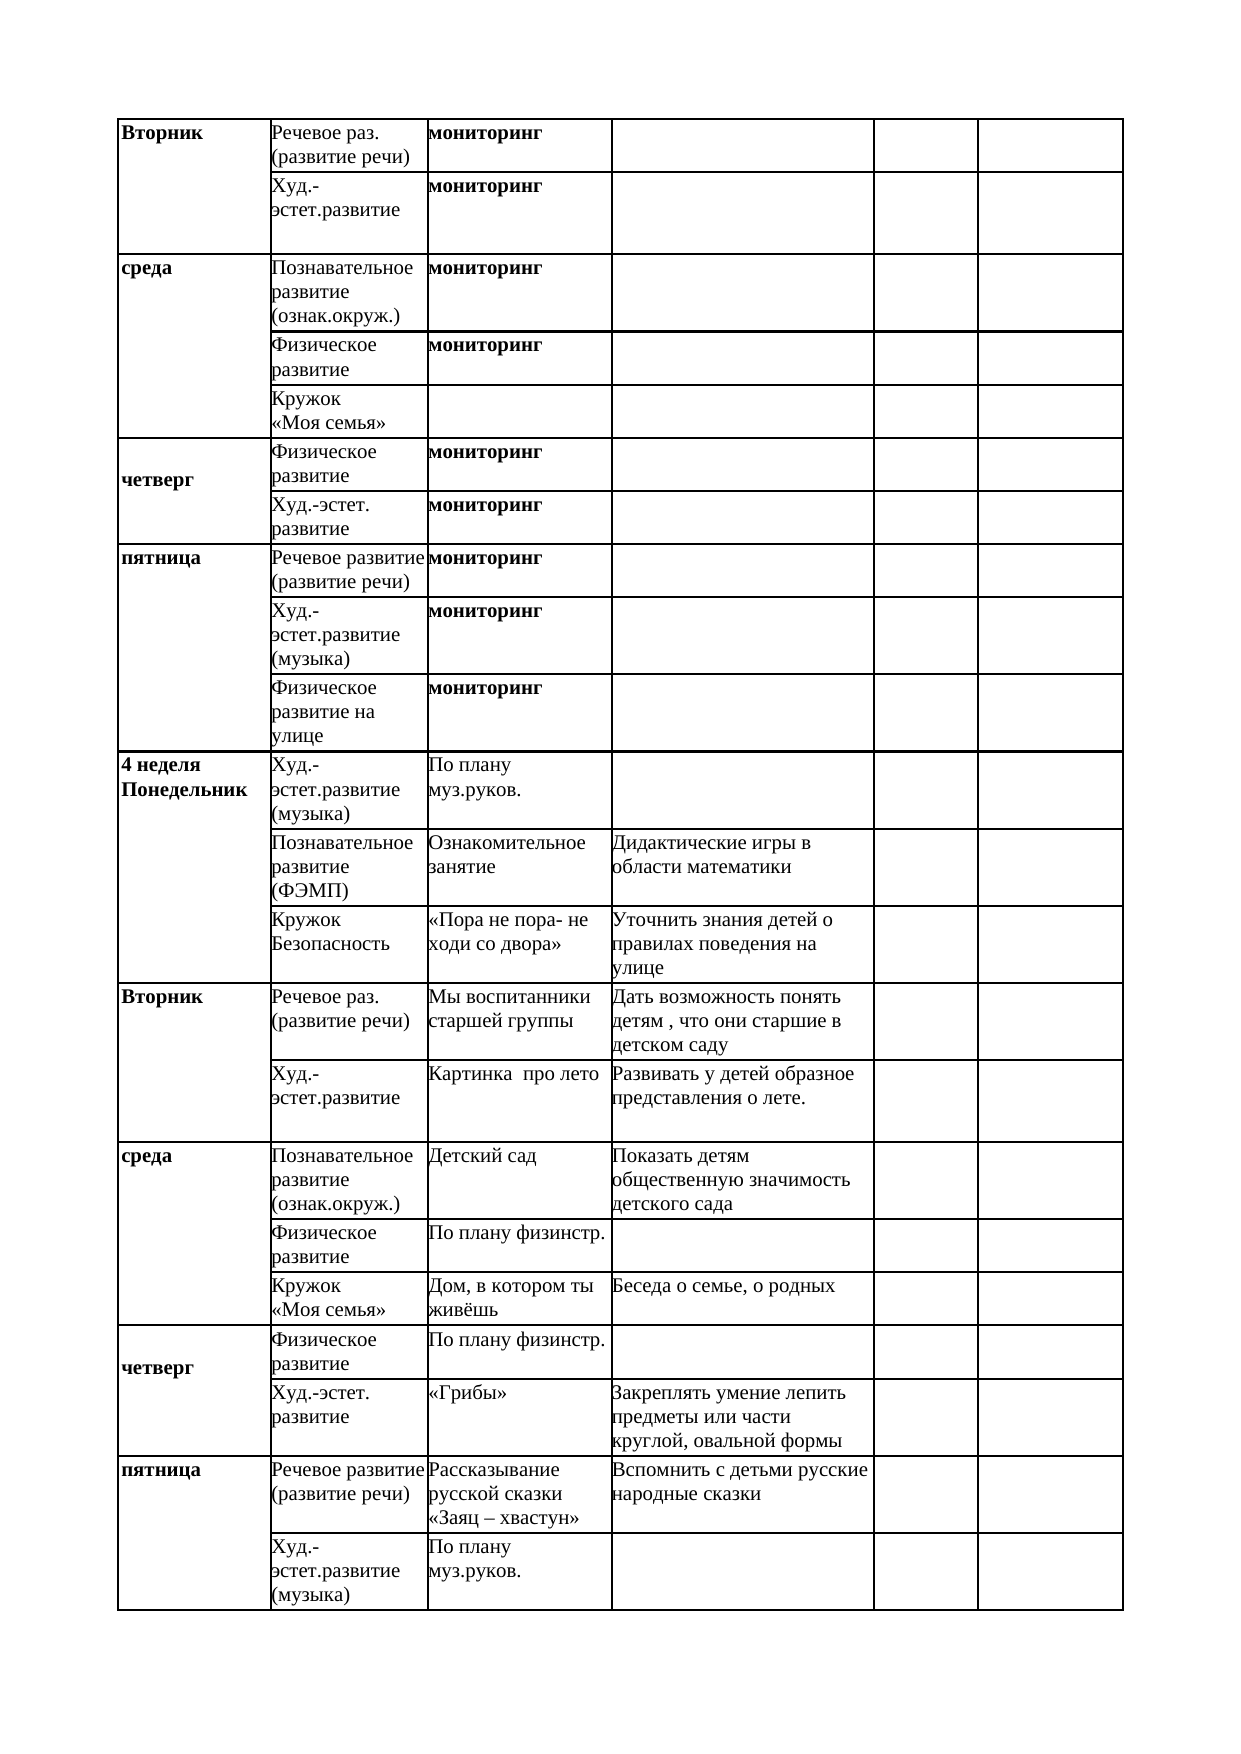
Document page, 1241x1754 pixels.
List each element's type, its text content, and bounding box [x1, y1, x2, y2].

table_cell [979, 984, 1122, 1059]
table_cell Вторник [119, 120, 270, 253]
table_cell мониторинг [429, 545, 611, 596]
table_cell По плану муз.руков. [429, 753, 611, 827]
table_cell Кружок «Моя семья» [272, 1273, 427, 1324]
table_cell Дом, в котором ты живёшь [429, 1273, 611, 1324]
table_cell [613, 333, 873, 383]
table_cell четверг [119, 1326, 270, 1455]
table_cell Физическое развитие [272, 1220, 427, 1271]
table_cell [875, 1326, 977, 1377]
table_cell [613, 598, 873, 673]
table_cell [875, 1220, 977, 1271]
table_cell [875, 1534, 977, 1609]
table_cell [979, 1534, 1122, 1609]
table_cell По плану физинстр. [429, 1326, 611, 1377]
table_cell пятница [119, 545, 270, 750]
table_cell [875, 753, 977, 827]
table_cell Рассказывание русской сказки «Заяц – хвастун» [429, 1457, 611, 1532]
table_cell Дидактические игры в области математики [613, 830, 873, 905]
table_cell 4 неделя Понедельник [119, 753, 270, 982]
table_cell [979, 675, 1122, 750]
table_cell «Грибы» [429, 1380, 611, 1455]
table_cell [875, 984, 977, 1059]
table_cell Худ.-эстет.развитие [272, 173, 427, 253]
table_cell [979, 1273, 1122, 1324]
table_cell Уточнить знания детей о правилах поведения на улице [613, 907, 873, 982]
table_cell [613, 173, 873, 253]
table_cell [613, 255, 873, 330]
table_cell Физическое развитие [272, 1326, 427, 1377]
table_cell среда [119, 255, 270, 437]
table_cell [979, 830, 1122, 905]
table_cell мониторинг [429, 333, 611, 383]
table_cell [979, 1061, 1122, 1141]
table_cell четверг [119, 439, 270, 543]
table_cell Физическое развитие на улице [272, 675, 427, 750]
table_cell [875, 1143, 977, 1218]
table_cell Детский сад [429, 1143, 611, 1218]
table_cell Картинка про лето [429, 1061, 611, 1141]
table_cell [875, 173, 977, 253]
table_cell Речевое раз. (развитие речи) [272, 984, 427, 1059]
table_cell Развивать у детей образное представления о лете. [613, 1061, 873, 1141]
table_cell По плану муз.руков. [429, 1534, 611, 1609]
table_cell Мы воспитанники старшей группы [429, 984, 611, 1059]
table_cell [875, 907, 977, 982]
table_cell Вторник [119, 984, 270, 1141]
table_cell [613, 1534, 873, 1609]
table_cell [875, 1380, 977, 1455]
table_cell [979, 439, 1122, 490]
table_cell Худ.-эстет. развитие [272, 1380, 427, 1455]
table_cell Худ.-эстет.развитие (музыка) [272, 598, 427, 673]
table_cell [613, 1326, 873, 1377]
table_cell [979, 492, 1122, 543]
table_cell мониторинг [429, 173, 611, 253]
table_cell мониторинг [429, 255, 611, 330]
table_cell [979, 907, 1122, 982]
table_cell [979, 1220, 1122, 1271]
table_cell Ознакомительное занятие [429, 830, 611, 905]
table_cell [979, 1326, 1122, 1377]
table_cell Кружок Безопасность [272, 907, 427, 982]
table_cell [613, 439, 873, 490]
table_cell мониторинг [429, 675, 611, 750]
table_cell [875, 830, 977, 905]
table_cell Познавательное развитие (ознак.окруж.) [272, 1143, 427, 1218]
table_cell Физическое развитие [272, 333, 427, 383]
table_cell Дать возможность понять детям , что они старшие в детском саду [613, 984, 873, 1059]
table_cell [979, 333, 1122, 383]
table_cell [613, 675, 873, 750]
table_cell По плану физинстр. [429, 1220, 611, 1271]
table_cell пятница [119, 1457, 270, 1609]
table_cell Закреплять умение лепить предметы или части круглой, овальной формы [613, 1380, 873, 1455]
table_cell [875, 598, 977, 673]
table_cell среда [119, 1143, 270, 1324]
table_cell [875, 333, 977, 383]
table_cell Познавательное развитие (ФЭМП) [272, 830, 427, 905]
table_cell [613, 492, 873, 543]
table_cell мониторинг [429, 439, 611, 490]
table_cell Речевое раз. (развитие речи) [272, 120, 427, 171]
table_cell [875, 492, 977, 543]
table_cell [979, 255, 1122, 330]
table_cell «Пора не пора- не ходи со двора» [429, 907, 611, 982]
table_cell [875, 120, 977, 171]
table_cell [875, 675, 977, 750]
table_cell [875, 255, 977, 330]
table_cell Показать детям общественную значимость детского сада [613, 1143, 873, 1218]
table_cell Кружок «Моя семья» [272, 386, 427, 437]
table_cell [979, 753, 1122, 827]
table_cell Познавательное развитие (ознак.окруж.) [272, 255, 427, 330]
table_cell [979, 120, 1122, 171]
table_cell [875, 386, 977, 437]
table_cell [979, 598, 1122, 673]
table_cell [613, 120, 873, 171]
table_cell Худ.-эстет.развитие (музыка) [272, 753, 427, 827]
table_cell Беседа о семье, о родных [613, 1273, 873, 1324]
table_cell [875, 545, 977, 596]
table_cell [979, 1457, 1122, 1532]
table_cell [613, 753, 873, 827]
table_cell Худ.-эстет. развитие [272, 492, 427, 543]
table_cell [613, 1220, 873, 1271]
table_cell Вспомнить с детьми русские народные сказки [613, 1457, 873, 1532]
table_cell [979, 545, 1122, 596]
table_cell [875, 439, 977, 490]
table_cell мониторинг [429, 120, 611, 171]
table_cell Физическое развитие [272, 439, 427, 490]
table_cell мониторинг [429, 598, 611, 673]
table_cell [875, 1273, 977, 1324]
table_cell Речевое развитие (развитие речи) [272, 545, 427, 596]
table_cell [979, 386, 1122, 437]
table_cell мониторинг [429, 492, 611, 543]
table_cell [613, 386, 873, 437]
table_cell [979, 1143, 1122, 1218]
table_cell [979, 1380, 1122, 1455]
table_cell [429, 386, 611, 437]
table_cell [875, 1061, 977, 1141]
table_cell Речевое развитие (развитие речи) [272, 1457, 427, 1532]
table_cell [875, 1457, 977, 1532]
table_cell Худ.-эстет.развитие [272, 1061, 427, 1141]
table_cell [613, 545, 873, 596]
table_cell [979, 173, 1122, 253]
table_cell Худ.-эстет.развитие (музыка) [272, 1534, 427, 1609]
